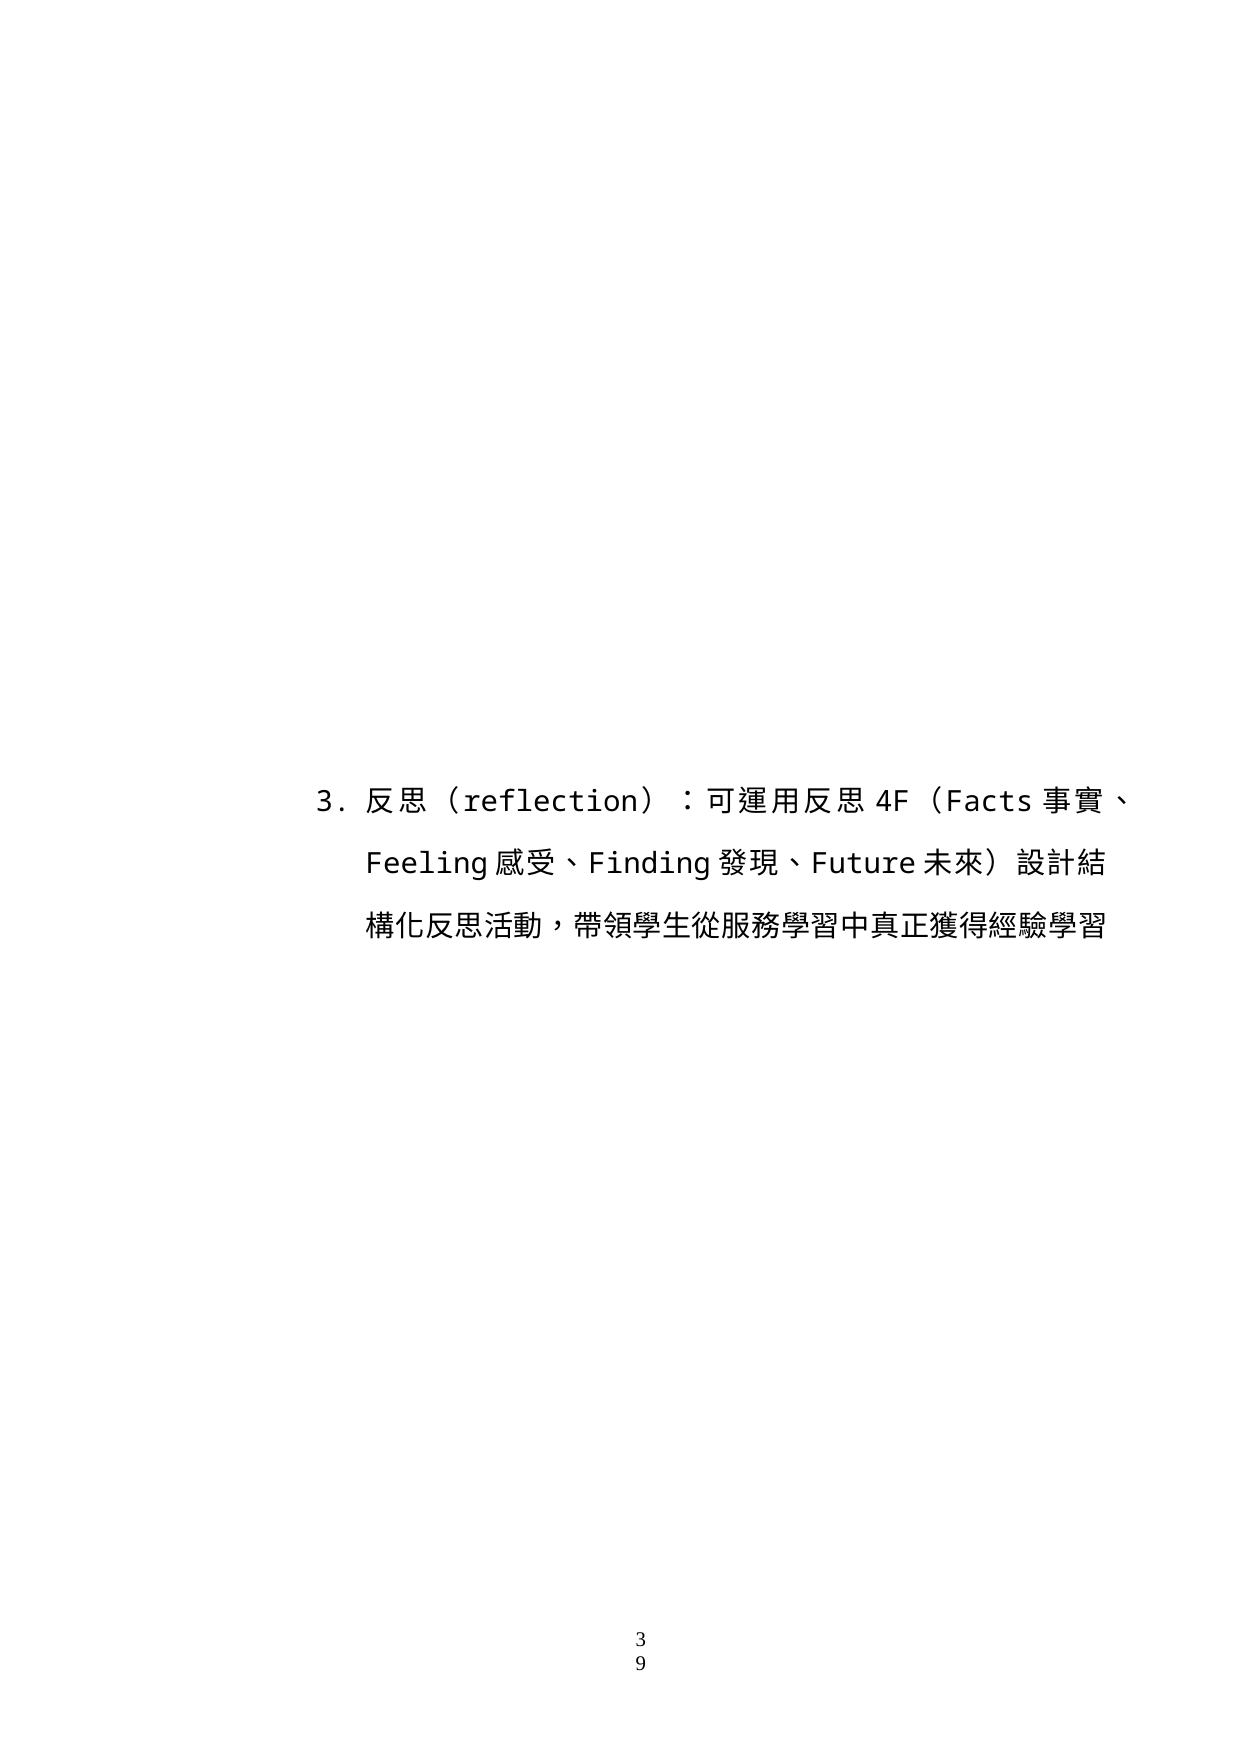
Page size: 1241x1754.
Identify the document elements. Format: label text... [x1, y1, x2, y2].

list 反思（reflection）：可運用反思4F（Facts事實、Feeling感受、Finding發現、Future未來）設計結構化反思活動，帶領學生從服務學習中真正獲得經驗學習，包括服務學習方案實施後之檢討，及未來應用的探討。 [315, 757, 1107, 944]
